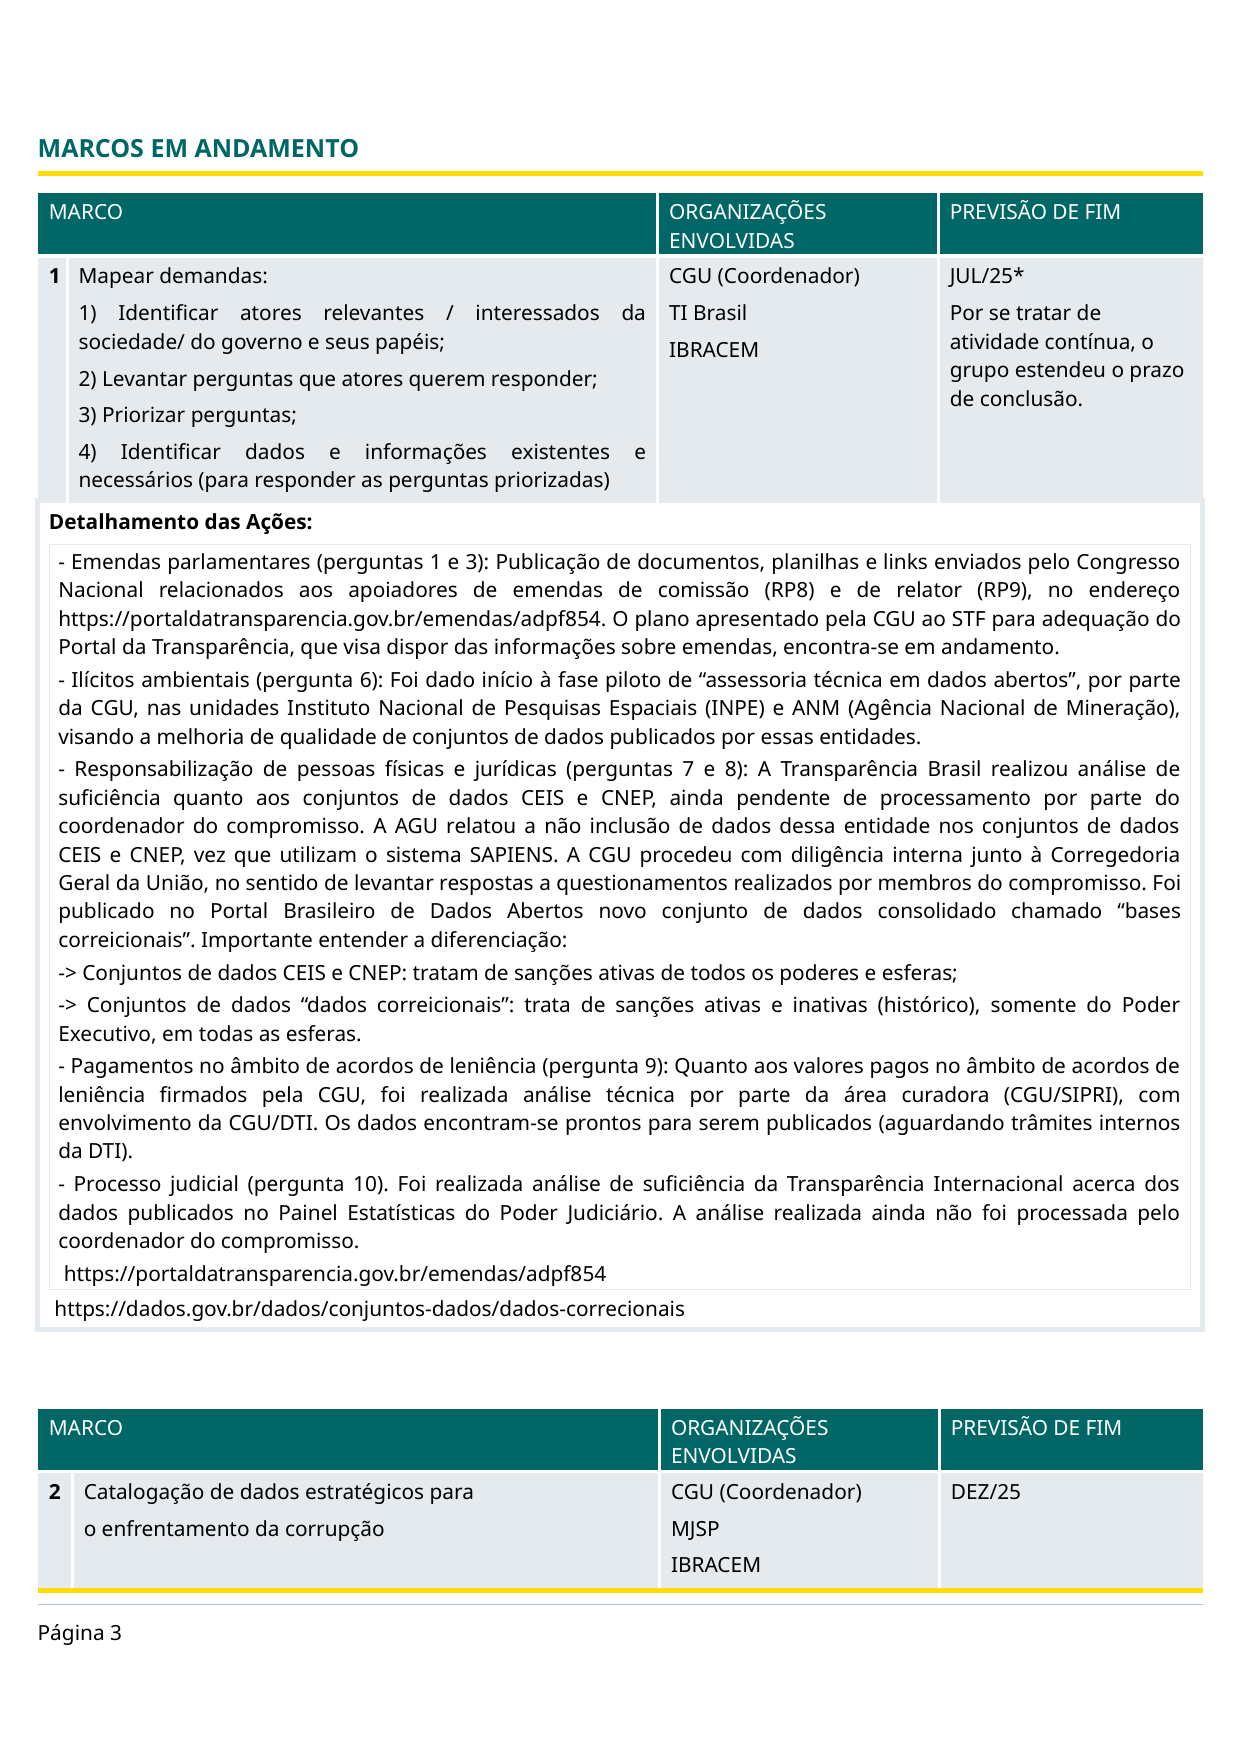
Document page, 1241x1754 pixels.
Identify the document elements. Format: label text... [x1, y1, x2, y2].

table_cell 2 [38, 1473, 71, 1583]
table_cell Detalhamento das Ações: - Emendas parlamentares (perguntas 1 e 3): Publicação de documentos, planilhas e links enviados pelo Congresso Nacional relacionados aos apoiadores de emendas de comissão (RP8) e de relator (RP9), no endereço https://portaldatransparencia.gov.br/emendas/adpf854. O plano apresentado pela CGU ao STF para adequação do Portal da Transparência, que visa dispor das informações sobre emendas, encontra-se em andamento. - Ilícitos ambientais (pergunta 6): Foi dado início à fase piloto de “assessoria técnica em dados abertos”, por parte da CGU, nas unidades Instituto Nacional de Pesquisas Espaciais (INPE) e ANM (Agência Nacional de Mineração), visando a melhoria de qualidade de conjuntos de dados publicados por essas entidades. - Responsabilização de pessoas físicas e jurídicas (perguntas 7 e 8): A Transparência Brasil realizou análise de suficiência quanto aos conjuntos de dados CEIS e CNEP, ainda pendente de processamento por parte do coordenador do compromisso. A AGU relatou a não inclusão de dados dessa entidade nos conjuntos de dados CEIS e CNEP, vez que utilizam o sistema SAPIENS. A CGU procedeu com diligência interna junto à Corregedoria Geral da União, no sentido de levantar respostas a questionamentos realizados por membros do compromisso. Foi publicado no Portal Brasileiro de Dados Abertos novo conjunto de dados consolidado chamado “bases correicionais”. Importante entender a diferenciação: -> Conjuntos de dados CEIS e CNEP: tratam de sanções ativas de todos os poderes e esferas; -> Conjuntos de dados “dados correicionais”: trata de sanções ativas e inativas (histórico), somente do Poder Executivo, em todas as esferas. - Pagamentos no âmbito de acordos de leniência (pergunta 9): Quanto aos valores pagos no âmbito de acordos de leniência firmados pela CGU, foi realizada análise técnica por parte da área curadora (CGU/SIPRI), com envolvimento da CGU/DTI. Os dados encontram-se prontos para serem publicados (aguardando trâmites internos da DTI). - Processo judicial (pergunta 10). Foi realizada análise de suficiência da Transparência Internacional acerca dos dados publicados no Painel Estatísticas do Poder Judiciário. A análise realizada ainda não foi processada pelo coordenador do compromisso. https://portaldatransparencia.gov.br/emendas/adpf854 https://dados.gov.br/dados/conjuntos-dados/dados-correcionais [40, 503, 1200, 1327]
table_cell 1 [38, 258, 66, 498]
table_header MARCOS EM ANDAMENTO [38, 96, 1203, 171]
table_cell JUL/25* Por se tratar de atividade contínua, o grupo estendeu o prazo de conclusão. [940, 258, 1203, 498]
table_header ORGANIZAÇÕES ENVOLVIDAS [661, 1409, 938, 1470]
table_cell DEZ/25 [941, 1473, 1203, 1583]
table_cell Mapear demandas: 1) Identificar atores relevantes / interessados da sociedade/ do governo e seus papéis; 2) Levantar perguntas que atores querem responder; 3) Priorizar perguntas; 4) Identificar dados e informações existentes e necessários (para responder as perguntas priorizadas) [69, 258, 656, 498]
table_cell CGU (Coordenador) MJSP IBRACEM [661, 1473, 938, 1583]
table_cell [38, 176, 1203, 193]
table_header ORGANIZAÇÕES ENVOLVIDAS [659, 193, 937, 254]
table_header PREVISÃO DE FIM [941, 1409, 1203, 1470]
table_cell CGU (Coordenador) TI Brasil IBRACEM [659, 258, 937, 498]
table_header MARCO [38, 193, 656, 254]
table_cell Catalogação de dados estratégicos para o enfrentamento da corrupção [74, 1473, 658, 1583]
table_header MARCO [38, 1409, 658, 1470]
table_header [38, 1369, 1203, 1409]
table_header PREVISÃO DE FIM [940, 193, 1203, 254]
